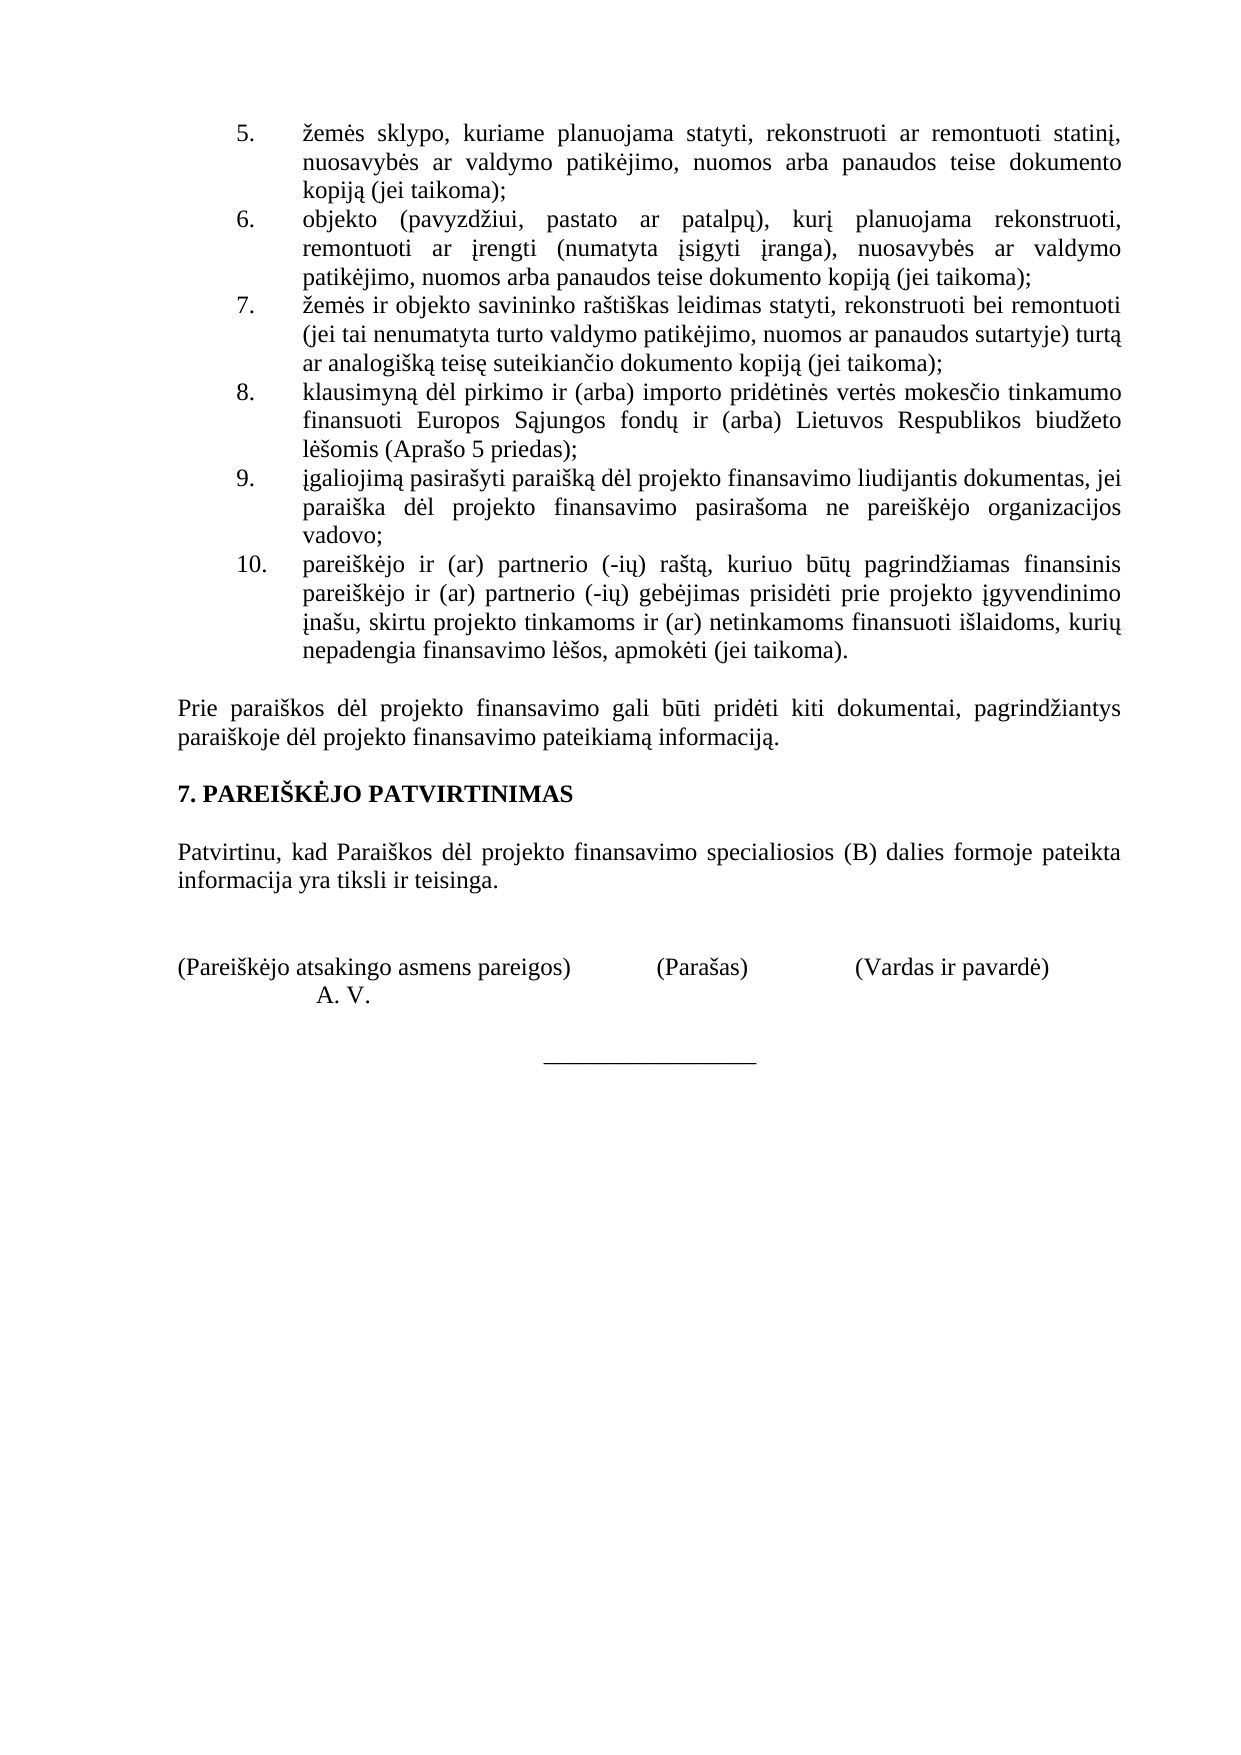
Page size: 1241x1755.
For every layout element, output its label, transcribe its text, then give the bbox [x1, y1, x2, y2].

text Prie paraiškos dėl projekto finansavimo gali būti pridėti kiti dokumentai, pagrindžiantys paraiškoje dėl projekto finansavimo pateikiamą informaciją. [177, 693, 1122, 751]
text 8. klausimyną dėl pirkimo ir (arba) importo pridėtinės vertės mokesčio tinkamumo finansuoti Europos Sąjungos fondų ir (arba) Lietuvos Respublikos biudžeto lėšomis (Aprašo 5 priedas); [236, 377, 1122, 463]
text (Pareiškėjo atsakingo asmens pareigos) (Parašas) (Vardas ir pavardė) [177, 952, 1122, 981]
text Patvirtinu, kad Paraiškos dėl projekto finansavimo specialiosios (B) dalies formoje pateikta informacija yra tiksli ir teisinga. [177, 837, 1122, 894]
text 6. objekto (pavyzdžiui, pastato ar patalpų), kurį planuojama rekonstruoti, remontuoti ar įrengti (numatyta įsigyti įranga), nuosavybės ar valdymo patikėjimo, nuomos arba panaudos teise dokumento kopiją (jei taikoma); [236, 204, 1122, 291]
text 7. žemės ir objekto savininko raštiškas leidimas statyti, rekonstruoti bei remontuoti (jei tai nenumatyta turto valdymo patikėjimo, nuomos ar panaudos sutartyje) turtą ar analogišką teisę suteikiančio dokumento kopiją (jei taikoma); [236, 291, 1122, 377]
text 9. įgaliojimą pasirašyti paraišką dėl projekto finansavimo liudijantis dokumentas, jei paraiška dėl projekto finansavimo pasirašoma ne pareiškėjo organizacijos vadovo; [236, 463, 1122, 549]
text _________________ [177, 1038, 1122, 1067]
text 7. PAREIŠKĖJO PATVIRTINIMAS [177, 779, 1122, 808]
text 10. pareiškėjo ir (ar) partnerio (-ių) raštą, kuriuo būtų pagrindžiamas finansinis pareiškėjo ir (ar) partnerio (-ių) gebėjimas prisidėti prie projekto įgyvendinimo įnašu, skirtu projekto tinkamoms ir (ar) netinkamoms finansuoti išlaidoms, kurių nepadengia finansavimo lėšos, apmokėti (jei taikoma). [236, 549, 1122, 664]
text A. V. [316, 981, 1122, 1009]
text 5. žemės sklypo, kuriame planuojama statyti, rekonstruoti ar remontuoti statinį, nuosavybės ar valdymo patikėjimo, nuomos arba panaudos teise dokumento kopiją (jei taikoma); [236, 118, 1122, 204]
